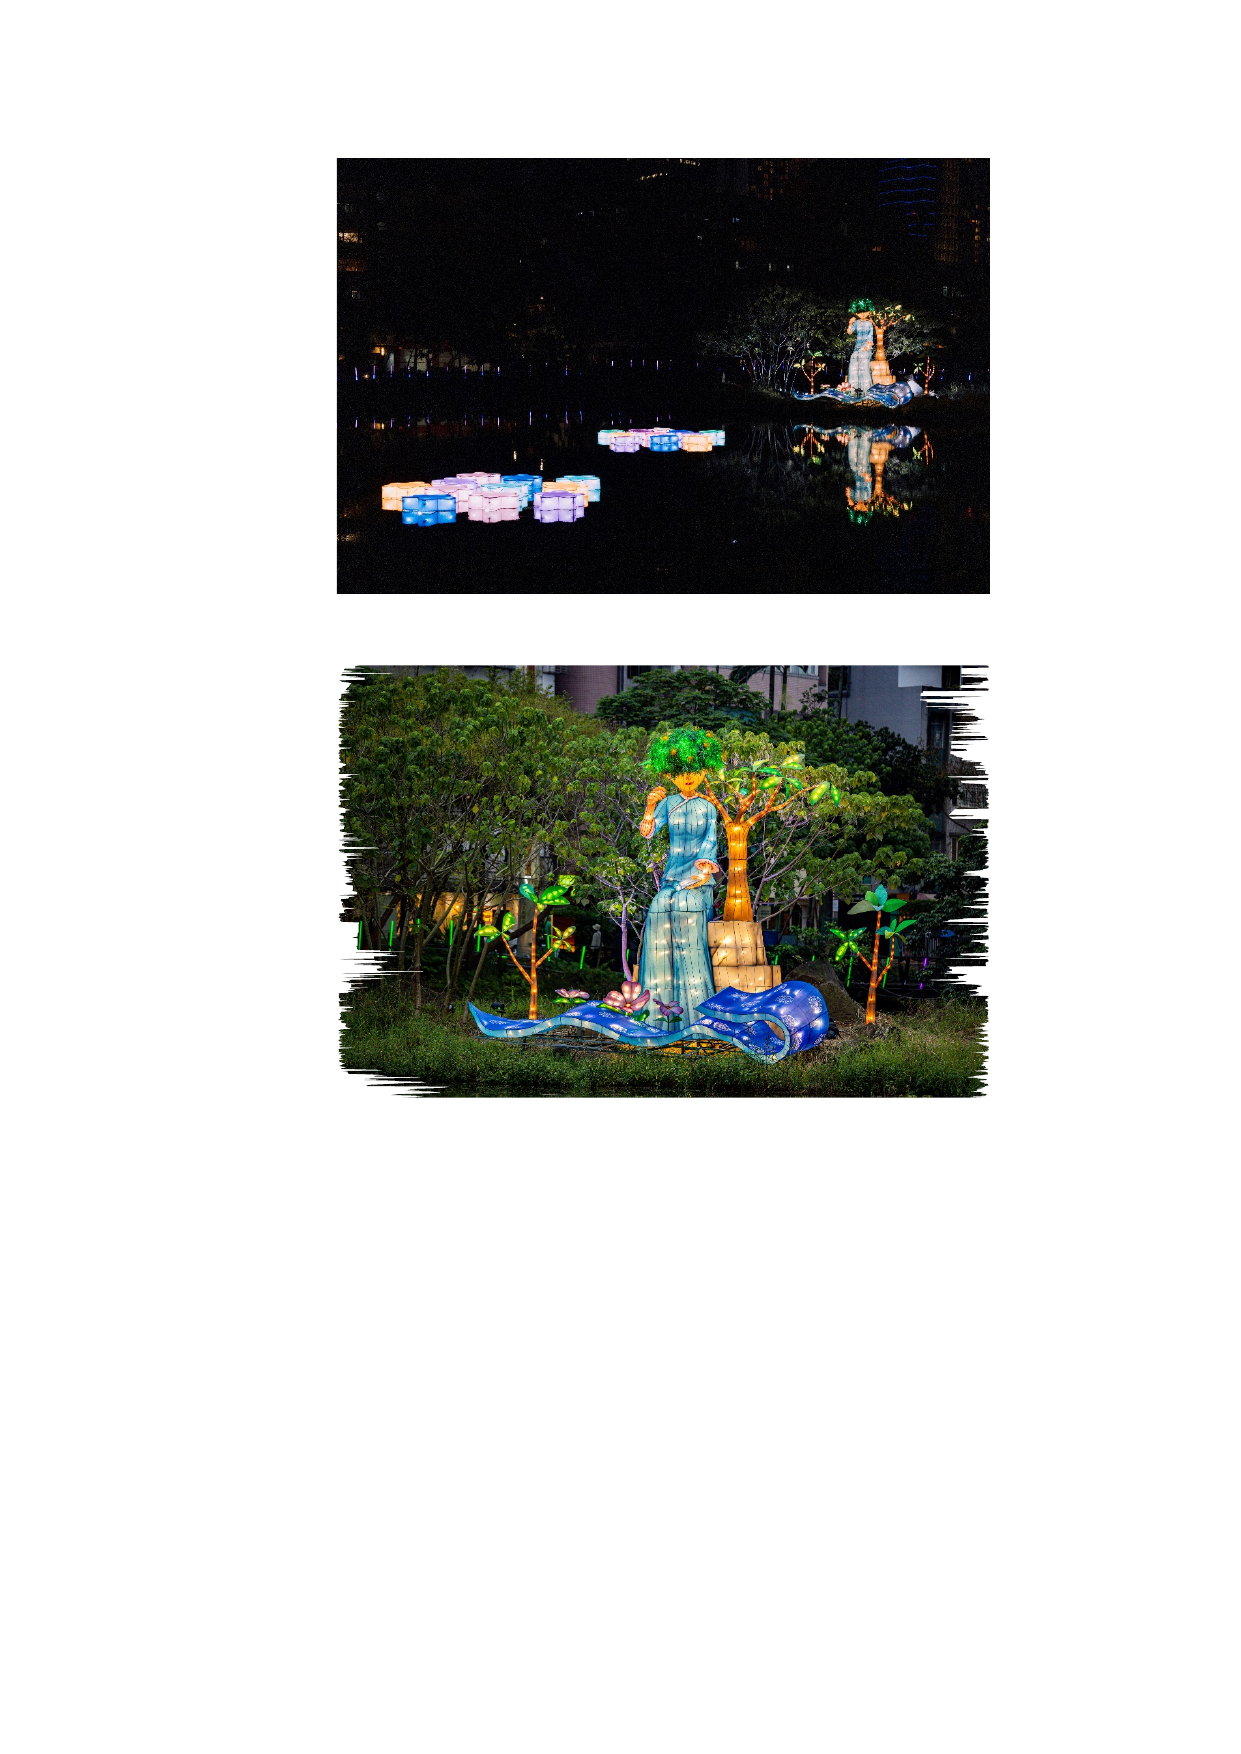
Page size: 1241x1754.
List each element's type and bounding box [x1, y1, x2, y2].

table_cell [112, 658, 1126, 721]
table_cell [112, 158, 1126, 658]
